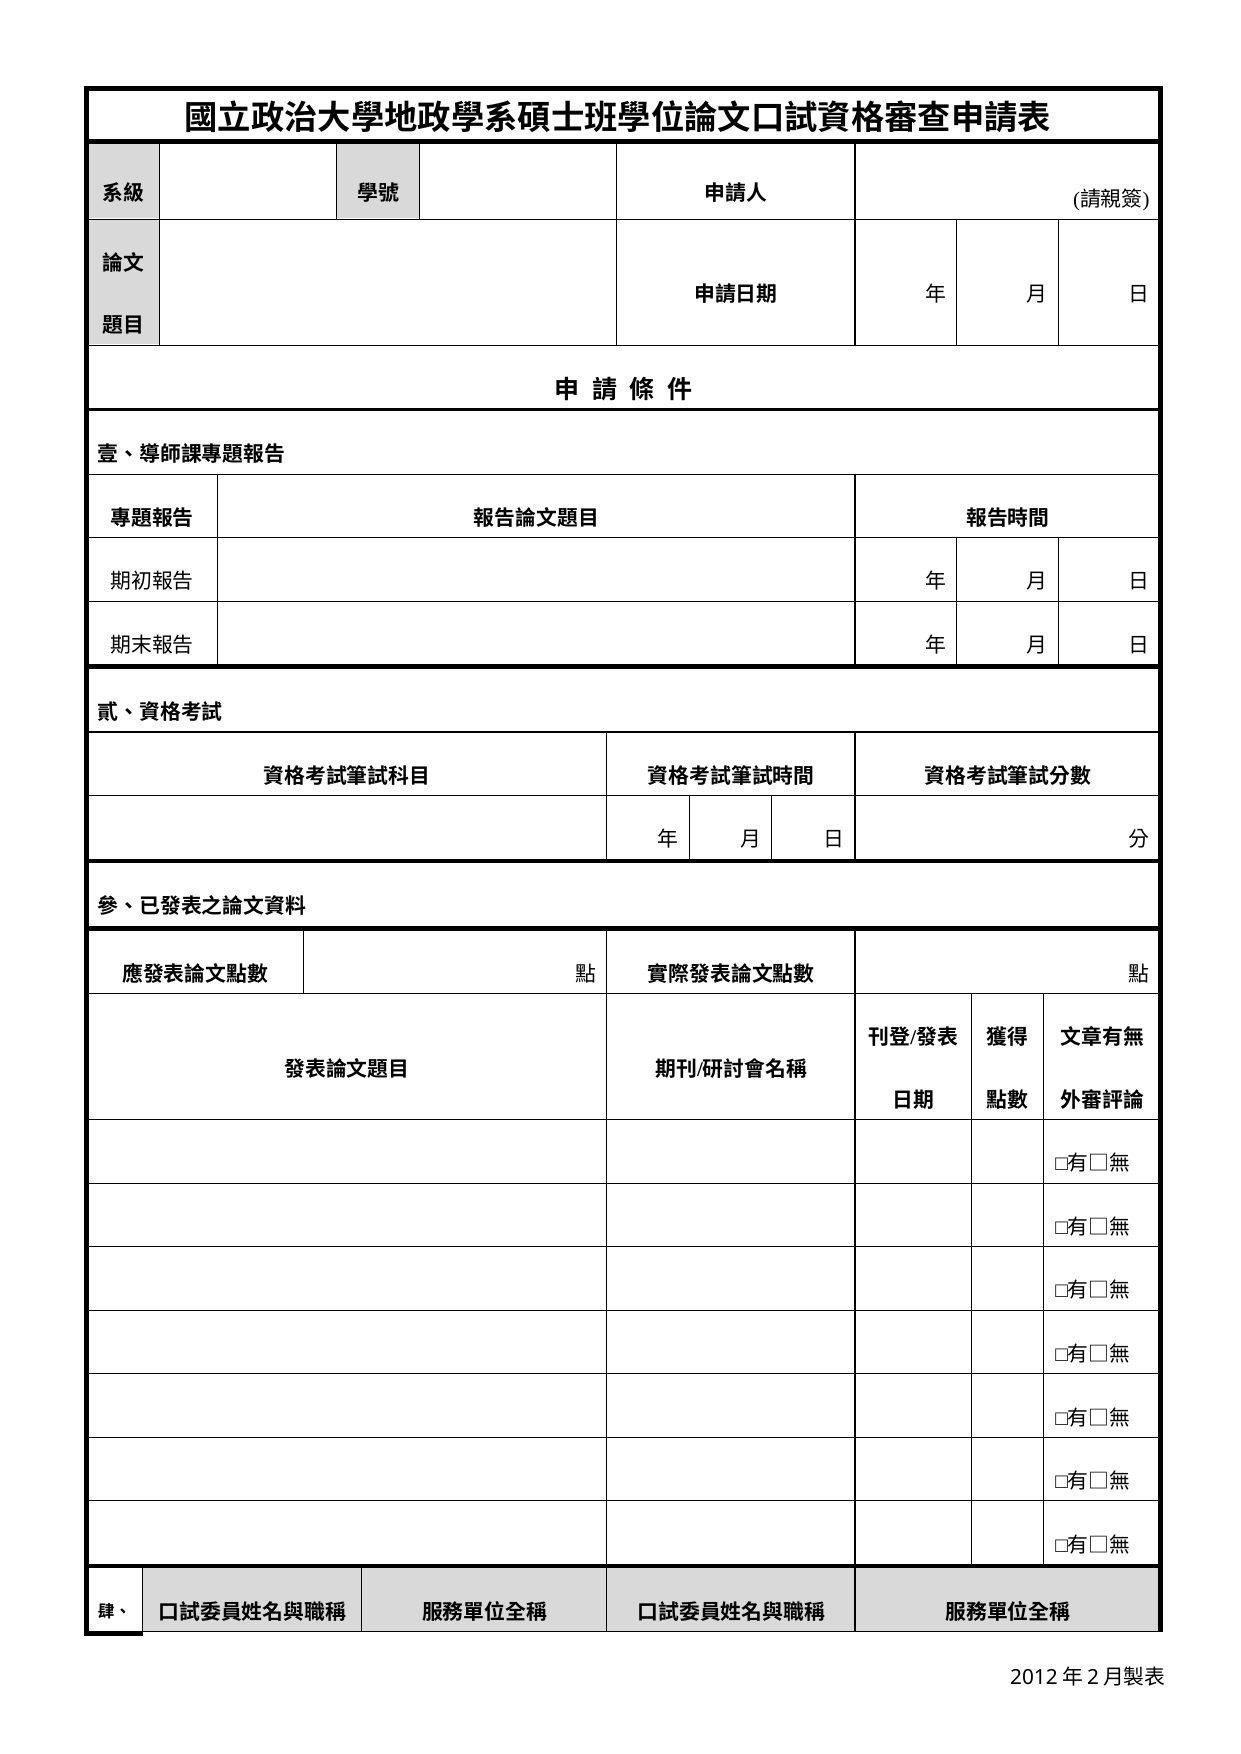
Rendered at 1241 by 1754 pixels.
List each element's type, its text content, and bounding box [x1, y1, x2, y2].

table_cell [218, 602, 854, 664]
table_cell 月 [690, 796, 771, 858]
table_cell [607, 1247, 854, 1309]
table_cell 申 請 條 件 [89, 346, 1158, 408]
table_cell 口試委員姓名與職稱 [607, 1568, 854, 1631]
table_cell 日 [1059, 220, 1158, 344]
table_cell [89, 1184, 606, 1246]
table_cell 年 [856, 538, 956, 601]
table_cell 學號 [337, 144, 419, 218]
table_cell 服務單位全稱 [856, 1568, 1158, 1631]
table_cell 發表論文題目 [89, 994, 606, 1119]
table_cell [607, 1184, 854, 1246]
table_cell 分 [856, 796, 1158, 858]
table_cell [856, 1311, 971, 1373]
table_cell [972, 1311, 1043, 1373]
table_cell [972, 1184, 1043, 1246]
table_cell 口試委員姓名與職稱 [143, 1568, 361, 1631]
table_cell 資格考試筆試時間 [607, 733, 854, 795]
table_cell [89, 1311, 606, 1373]
table_cell 獲得 點數 [972, 994, 1043, 1119]
table_cell 貳、資格考試 [89, 669, 1158, 731]
table_cell [89, 1374, 606, 1437]
table_cell [607, 1438, 854, 1500]
table_cell [972, 1247, 1043, 1309]
table_cell □有□無 [1044, 1311, 1158, 1373]
table_cell [607, 1120, 854, 1182]
table_cell [607, 1311, 854, 1373]
table_cell [972, 1120, 1043, 1182]
table_cell [160, 144, 336, 218]
table_cell □有□無 [1044, 1438, 1158, 1500]
table_cell 日 [1059, 538, 1158, 601]
table_cell 資格考試筆試科目 [89, 733, 606, 795]
table_cell 系級 [89, 144, 159, 218]
table_cell 論文 題目 [89, 220, 159, 344]
table_cell 期初報告 [89, 538, 217, 601]
table_cell [89, 1247, 606, 1309]
table_cell 年 [856, 220, 956, 344]
table_cell 實際發表論文點數 [607, 931, 854, 993]
table_cell 年 [607, 796, 689, 858]
table_cell 點 [304, 931, 606, 993]
table_cell [856, 1501, 971, 1564]
table_cell [89, 1501, 606, 1564]
table_cell [972, 1438, 1043, 1500]
table_cell [856, 1184, 971, 1246]
table_cell [160, 220, 616, 344]
table_cell □有□無 [1044, 1374, 1158, 1437]
table_cell 申請人 [617, 144, 854, 218]
table_cell [856, 1247, 971, 1309]
table_cell 日 [1059, 602, 1158, 664]
table_cell 月 [957, 220, 1058, 344]
table_cell [856, 1438, 971, 1500]
table_cell 期末報告 [89, 602, 217, 664]
table_cell [218, 538, 854, 601]
table_cell [607, 1501, 854, 1564]
table_cell 月 [957, 538, 1058, 601]
table_cell □有□無 [1044, 1120, 1158, 1182]
table_cell 月 [957, 602, 1058, 664]
table_cell 服務單位全稱 [362, 1568, 606, 1631]
table_header 國立政治大學地政學系碩士班學位論文口試資格審查申請表 [89, 91, 1158, 139]
table_cell [420, 144, 616, 218]
table_cell 期刊/研討會名稱 [607, 994, 854, 1119]
table_cell 專題報告 [89, 475, 217, 537]
table_cell 點 [856, 931, 1158, 993]
table_cell 報告時間 [856, 475, 1158, 537]
table_cell [89, 796, 606, 858]
table_cell 肆、 [89, 1568, 142, 1631]
table_cell [607, 1374, 854, 1437]
table_cell 日 [772, 796, 854, 858]
table_cell □有□無 [1044, 1247, 1158, 1309]
table_cell 應發表論文點數 [89, 931, 303, 993]
table_cell □有□無 [1044, 1501, 1158, 1564]
table_cell 文章有無 外審評論 [1044, 994, 1158, 1119]
table_cell 參、已發表之論文資料 [89, 863, 1158, 926]
table_cell 年 [856, 602, 956, 664]
table_cell [856, 1120, 971, 1182]
table_cell 刊登/發表 日期 [856, 994, 971, 1119]
table_cell [89, 1120, 606, 1182]
table_cell [856, 1374, 971, 1437]
table_cell [972, 1501, 1043, 1564]
table_cell 壹、導師課專題報告 [89, 411, 1158, 474]
table_cell 報告論文題目 [218, 475, 854, 537]
table_cell (請親簽) [856, 144, 1158, 218]
table_cell □有□無 [1044, 1184, 1158, 1246]
table_cell [89, 1438, 606, 1500]
table_cell [972, 1374, 1043, 1437]
table_cell 資格考試筆試分數 [856, 733, 1158, 795]
table_cell 申請日期 [617, 220, 854, 344]
